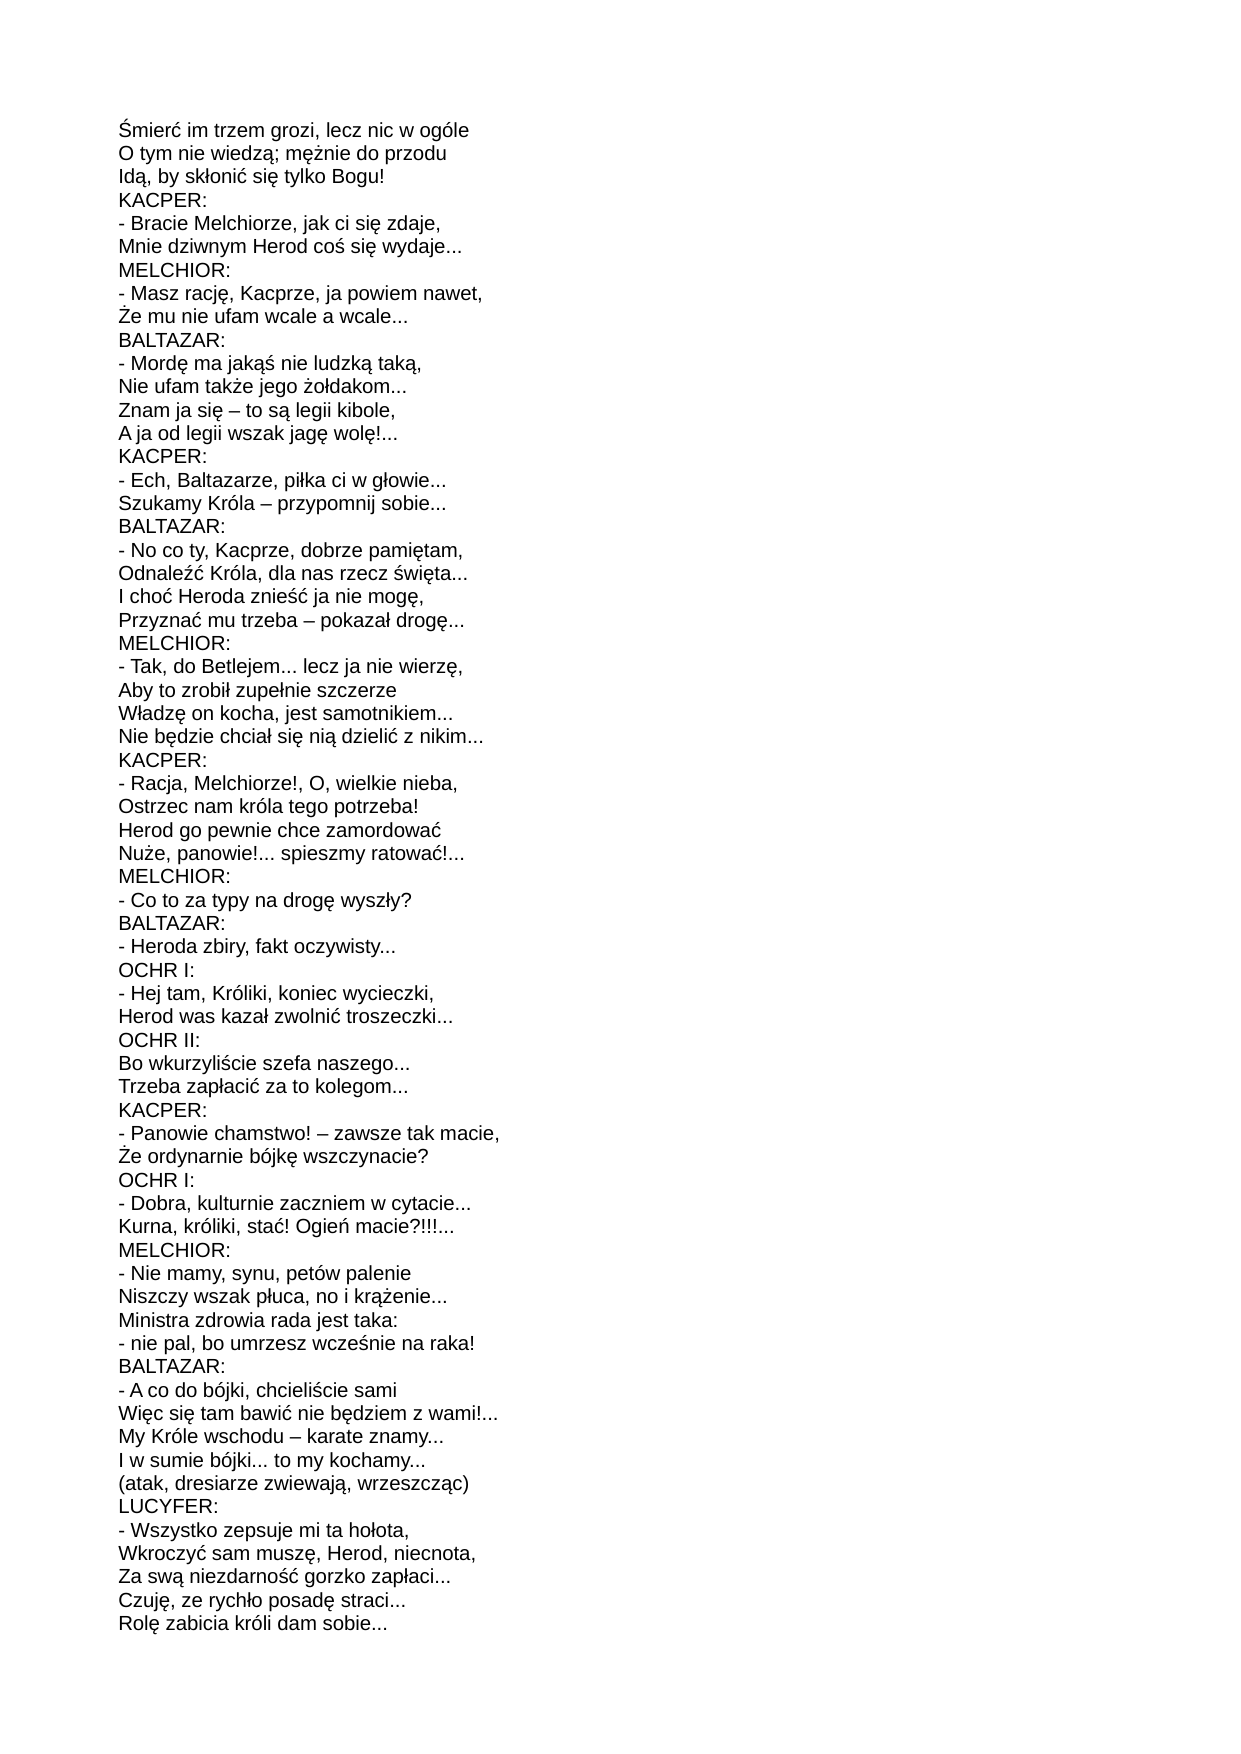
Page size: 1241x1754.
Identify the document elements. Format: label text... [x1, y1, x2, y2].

text Śmierć im trzem grozi, lecz nic w ogóle O tym nie wiedzą; mężnie do przodu Idą, by skłonić się tylko Bogu! KACPER: - Bracie Melchiorze, jak ci się zdaje, Mnie dziwnym Herod coś się wydaje... MELCHIOR: - Masz rację, Kacprze, ja powiem nawet, Że mu nie ufam wcale a wcale... BALTAZAR: - Mordę ma jakąś nie ludzką taką, Nie ufam także jego żołdakom... Znam ja się – to są legii kibole, A ja od legii wszak jagę wolę!... KACPER: - Ech, Baltazarze, piłka ci w głowie... Szukamy Króla – przypomnij sobie... BALTAZAR: - No co ty, Kacprze, dobrze pamiętam, Odnaleźć Króla, dla nas rzecz święta... I choć Heroda znieść ja nie mogę, Przyznać mu trzeba – pokazał drogę... MELCHIOR: - Tak, do Betlejem... lecz ja nie wierzę, Aby to zrobił zupełnie szczerze Władzę on kocha, jest samotnikiem... Nie będzie chciał się nią dzielić z nikim... KACPER: - Racja, Melchiorze!, O, wielkie nieba, Ostrzec nam króla tego potrzeba! Herod go pewnie chce zamordować Nuże, panowie!... spieszmy ratować!... MELCHIOR: - Co to za typy na drogę wyszły? BALTAZAR: - Heroda zbiry, fakt oczywisty... OCHR I: - Hej tam, Króliki, koniec wycieczki, Herod was kazał zwolnić troszeczki... OCHR II: Bo wkurzyliście szefa naszego... Trzeba zapłacić za to kolegom... KACPER: - Panowie chamstwo! – zawsze tak macie, Że ordynarnie bójkę wszczynacie? OCHR I: - Dobra, kulturnie zaczniem w cytacie... Kurna, króliki, stać! Ogień macie?!!!... MELCHIOR: - Nie mamy, synu, petów palenie Niszczy wszak płuca, no i krążenie... Ministra zdrowia rada jest taka: - nie pal, bo umrzesz wcześnie na raka! BALTAZAR: - A co do bójki, chcieliście sami Więc się tam bawić nie będziem z wami!... My Króle wschodu – karate znamy... I w sumie bójki... to my kochamy... (atak, dresiarze zwiewają, wrzeszcząc) LUCYFER: - Wszystko zepsuje mi ta hołota, Wkroczyć sam muszę, Herod, niecnota, Za swą niezdarność gorzko zapłaci... Czuję, ze rychło posadę straci... Rolę zabicia króli dam sobie... [118, 118, 1122, 1635]
